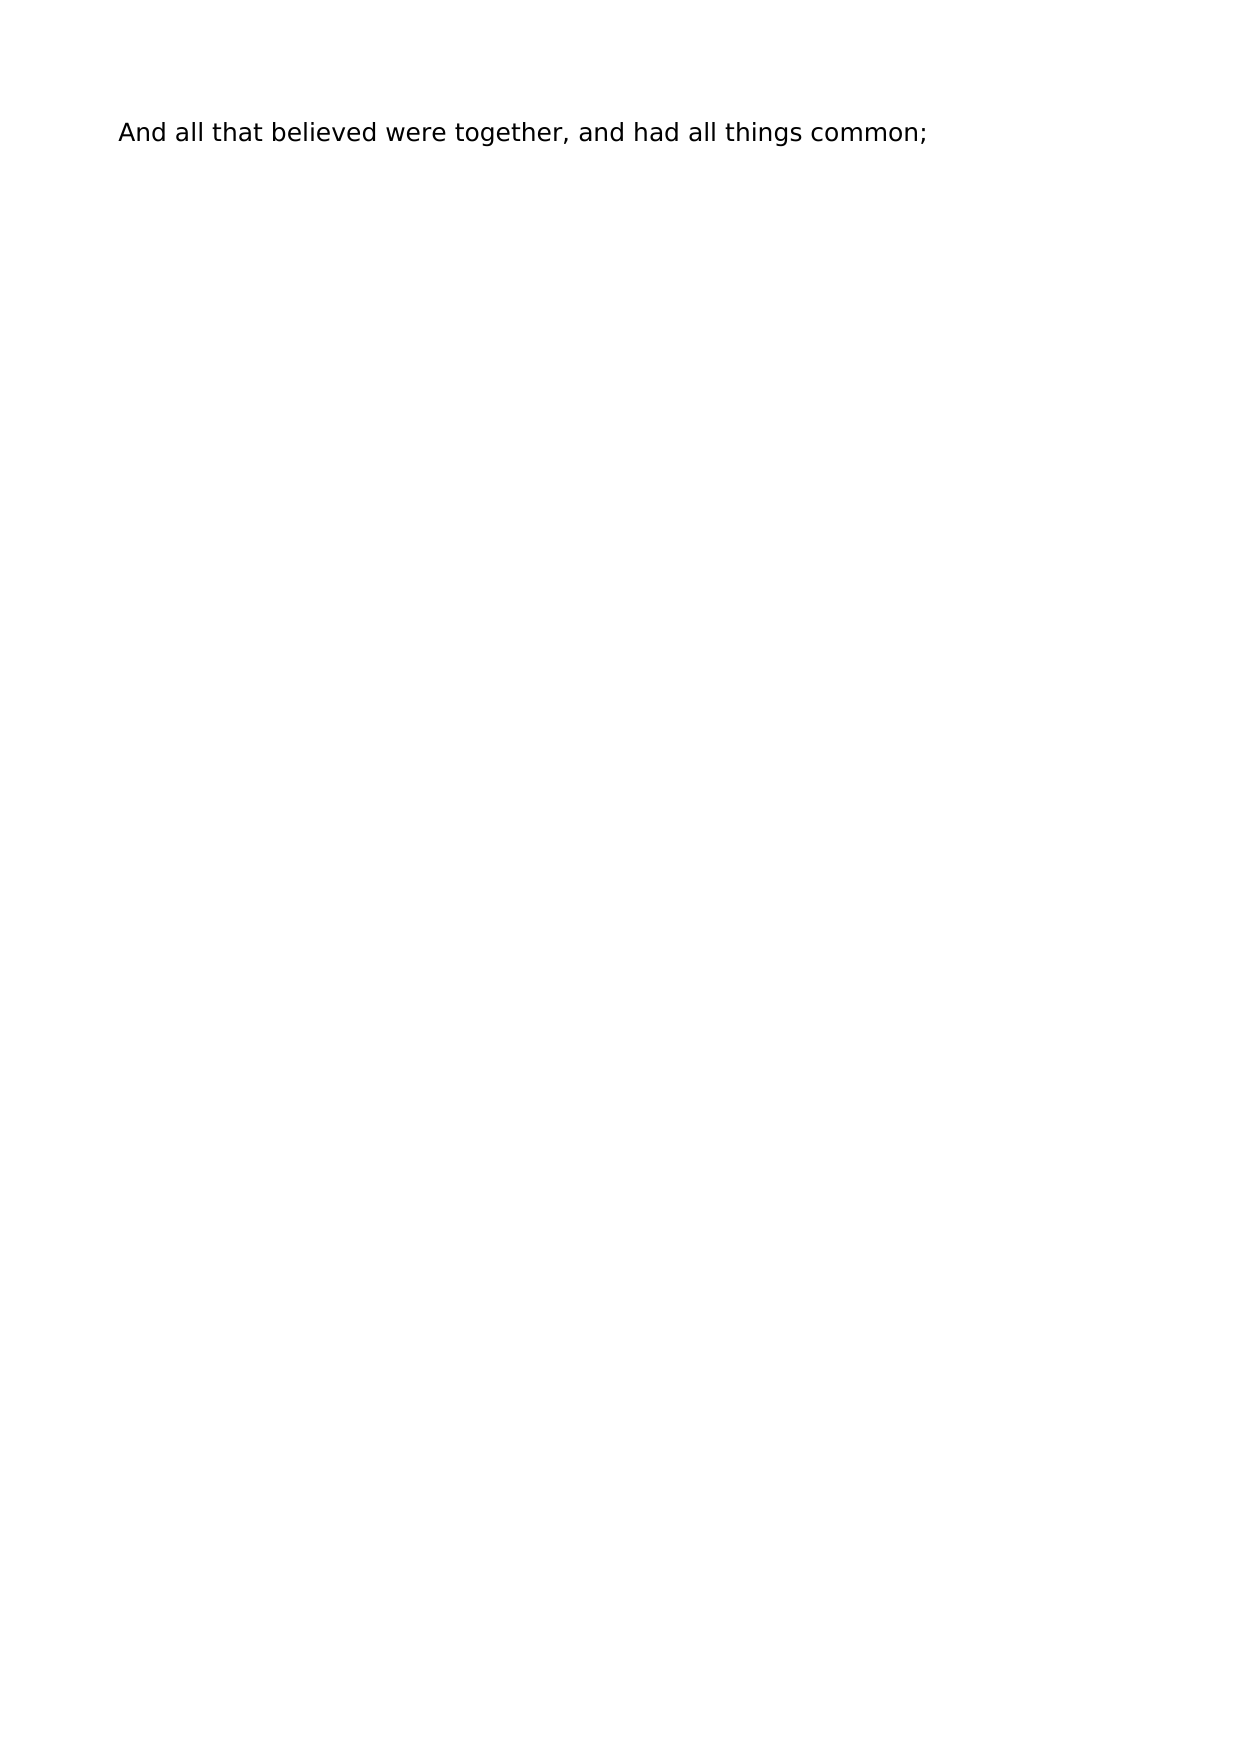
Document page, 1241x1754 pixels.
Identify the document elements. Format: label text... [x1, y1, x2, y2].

text And all that believed were together, and had all things common; [118, 118, 1122, 147]
